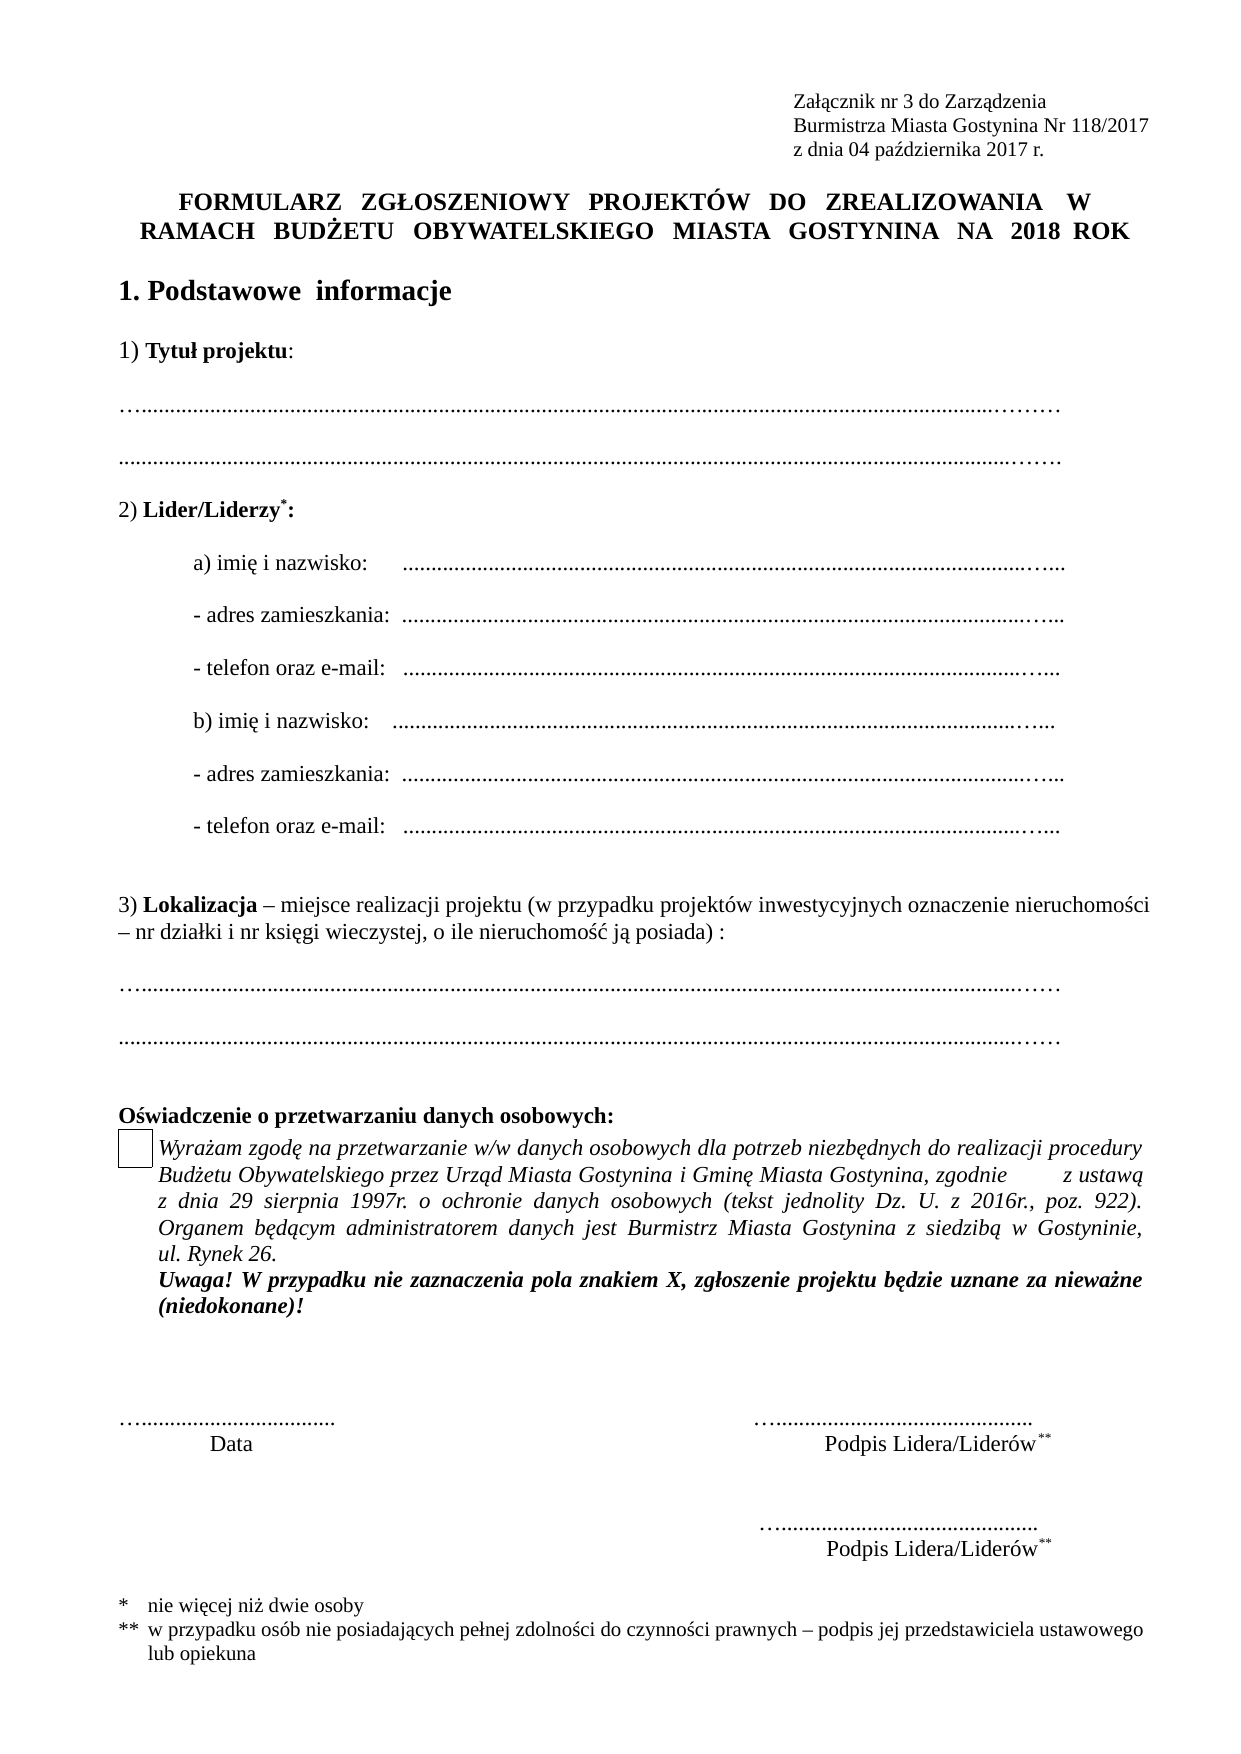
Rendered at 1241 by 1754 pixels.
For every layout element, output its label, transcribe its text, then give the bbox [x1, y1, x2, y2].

table_header [119, 1130, 152, 1167]
text nie więcej niż dwie osoby [118, 1593, 1152, 1617]
text ….........................................................................................................................................................…… [118, 971, 1152, 997]
text - telefon oraz e-mail: ............................................................................................................…... [118, 654, 1152, 681]
text - adres zamieszkania: .............................................................................................................…... [118, 602, 1152, 628]
text Załącznik nr 3 do Zarządzenia [118, 88, 1152, 113]
text b) imię i nazwisko: .............................................................................................................…... [118, 707, 1152, 733]
text w przypadku osób nie posiadających pełnej zdolności do czynności prawnych – podpis jej przedstawiciela ustawowego lub opiekuna [118, 1617, 1152, 1665]
text z dnia 04 października 2017 r. [118, 137, 1152, 161]
text ............................................................................................................................................................……. [118, 443, 1152, 470]
text Data Podpis Lidera/Liderów [118, 1430, 1152, 1456]
text 1) Tytuł projektu: [118, 336, 1152, 364]
text Burmistrza Miasta Gostynina Nr 118/2017 [118, 113, 1152, 137]
text Oświadczenie o przetwarzaniu danych osobowych: [118, 1102, 1152, 1129]
text - adres zamieszkania: .............................................................................................................…... [118, 760, 1152, 786]
text Podpis Lidera/Liderów** [118, 1536, 1152, 1562]
text ….................................. …............................................. [118, 1404, 1152, 1430]
text 1. Podstawowe informacje [118, 273, 1152, 307]
text a) imię i nazwisko: .............................................................................................................…... [118, 549, 1152, 575]
table_header Wyrażam zgodę na przetwarzanie w/w danych osobowych dla potrzeb niezbędnych do realizacji procedury Budżetu Obywatelskiego przez Urząd Miasta Gostynina i Gminę Miasta Gostynina, zgodnie z ustawą z dnia 29 sierpnia 1997r. o ochronie danych osobowych (tekst jednolity Dz. U. z 2016r., poz. 922). Organem będącym administratorem danych jest Burmistrz Miasta Gostynina z siedzibą w Gostyninie, ul. Rynek 26. Uwaga! W przypadku nie zaznaczenia pola znakiem X, zgłoszenie projektu będzie uznane za nieważne (niedokonane)! [152, 1129, 1152, 1351]
text …............................................. [118, 1509, 1152, 1536]
text - telefon oraz e-mail: ............................................................................................................…... [118, 812, 1152, 839]
text FORMULARZ ZGŁOSZENIOWY PROJEKTÓW DO ZREALIZOWANIA W RAMACH BUDŻETU OBYWATELSKIEGO MIASTA GOSTYNINA NA 2018 ROK [118, 187, 1152, 244]
text 3) Lokalizacja – miejsce realizacji projektu (w przypadku projektów inwestycyjnych oznaczenie nieruchomości – nr działki i nr księgi wieczystej, o ile nieruchomość ją posiada) : [118, 891, 1152, 944]
table_cell [118, 1168, 152, 1351]
text .............................................................................................................................................................…… [118, 1023, 1152, 1049]
text 2) Lider/Liderzy: [118, 496, 1152, 522]
text ….....................................................................................................................................................……… [118, 391, 1152, 417]
